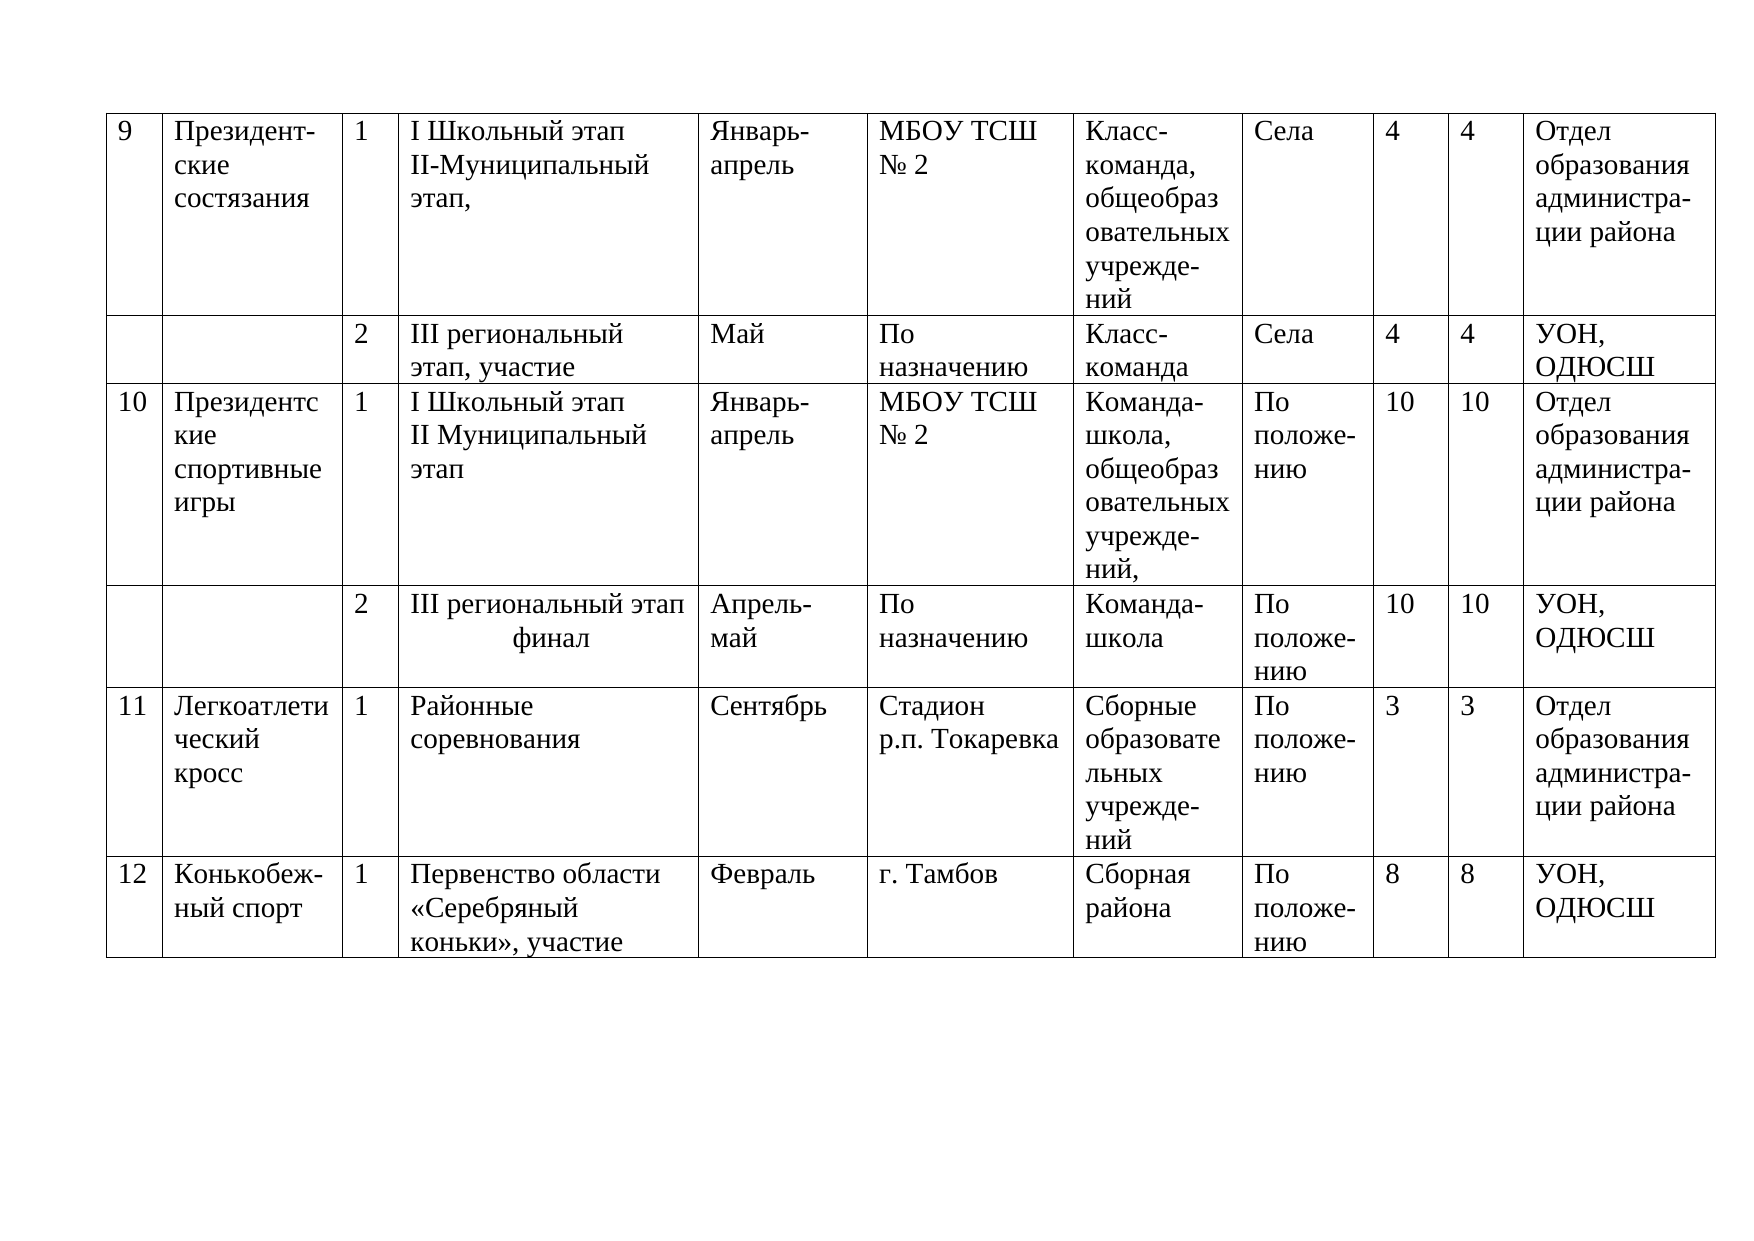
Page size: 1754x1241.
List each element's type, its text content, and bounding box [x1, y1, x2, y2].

table_cell 1 [343, 384, 398, 585]
table_cell Отдел образования администра-ции района [1524, 688, 1715, 856]
table_cell 3 [1374, 688, 1448, 856]
table_cell Села [1243, 114, 1373, 315]
table_cell 1 [343, 688, 398, 856]
table_cell 8 [1374, 857, 1448, 957]
table_cell УОН, ОДЮСШ [1524, 316, 1715, 383]
table_cell Отдел образования администра-ции района [1524, 114, 1715, 315]
table_cell Сентябрь [699, 688, 867, 856]
table_cell III региональный этап финал [399, 586, 698, 687]
table_cell МБОУ ТСШ № 2 [868, 114, 1073, 315]
table_cell Сборные образовательных учрежде-ний [1074, 688, 1242, 856]
table_cell 2 [343, 586, 398, 687]
table_cell Легкоатлетический кросс [163, 688, 342, 856]
table_cell 1 [343, 857, 398, 957]
table_cell 10 [1449, 384, 1523, 585]
table_cell По положе-нию [1243, 586, 1373, 687]
table_cell г. Тамбов [868, 857, 1073, 957]
table_cell По назначению [868, 586, 1073, 687]
table_cell УОН, ОДЮСШ [1524, 857, 1715, 957]
table_cell Отдел образования администра-ции района [1524, 384, 1715, 585]
table_cell 9 [107, 114, 162, 315]
table_cell Президентские спортивные игры [163, 384, 342, 585]
table_cell 4 [1374, 316, 1448, 383]
table_cell Класс-команда [1074, 316, 1242, 383]
table_cell 12 [107, 857, 162, 957]
table_cell Февраль [699, 857, 867, 957]
table_cell [107, 316, 162, 383]
table_cell Класс-команда, общеобразовательных учрежде-ний [1074, 114, 1242, 315]
table_cell III региональный этап, участие [399, 316, 698, 383]
table_cell По положе-нию [1243, 384, 1373, 585]
table_cell 3 [1449, 688, 1523, 856]
table_cell 2 [343, 316, 398, 383]
table_cell Январь-апрель [699, 384, 867, 585]
table_cell 10 [1374, 586, 1448, 687]
table_cell [163, 586, 342, 687]
table_cell 10 [1449, 586, 1523, 687]
table_cell 8 [1449, 857, 1523, 957]
table_cell 4 [1374, 114, 1448, 315]
table_cell Стадион р.п. Токаревка [868, 688, 1073, 856]
table_cell 10 [107, 384, 162, 585]
table_cell По назначению [868, 316, 1073, 383]
table_cell УОН, ОДЮСШ [1524, 586, 1715, 687]
table_cell Конькобеж-ный спорт [163, 857, 342, 957]
table_cell 1 [343, 114, 398, 315]
table_cell Апрель-май [699, 586, 867, 687]
table_cell По положе-нию [1243, 688, 1373, 856]
table_cell Президент-ские состязания [163, 114, 342, 315]
table_cell [163, 316, 342, 383]
table_cell 4 [1449, 114, 1523, 315]
table_cell 4 [1449, 316, 1523, 383]
table_cell I Школьный этап II-Муниципальный этап, [399, 114, 698, 315]
table_cell [107, 586, 162, 687]
table_cell 10 [1374, 384, 1448, 585]
table_cell Январь-апрель [699, 114, 867, 315]
table_cell 11 [107, 688, 162, 856]
table_cell Команда-школа, общеобразовательных учрежде-ний, [1074, 384, 1242, 585]
table_cell МБОУ ТСШ № 2 [868, 384, 1073, 585]
table_cell I Школьный этап II Муниципальный этап [399, 384, 698, 585]
table_cell Сборная района [1074, 857, 1242, 957]
table_cell По положе- нию [1243, 857, 1373, 957]
table_cell Команда-школа [1074, 586, 1242, 687]
table_cell Районные соревнования [399, 688, 698, 856]
table_cell Первенство области «Серебряный коньки», участие [399, 857, 698, 957]
table_cell Май [699, 316, 867, 383]
table_cell Села [1243, 316, 1373, 383]
